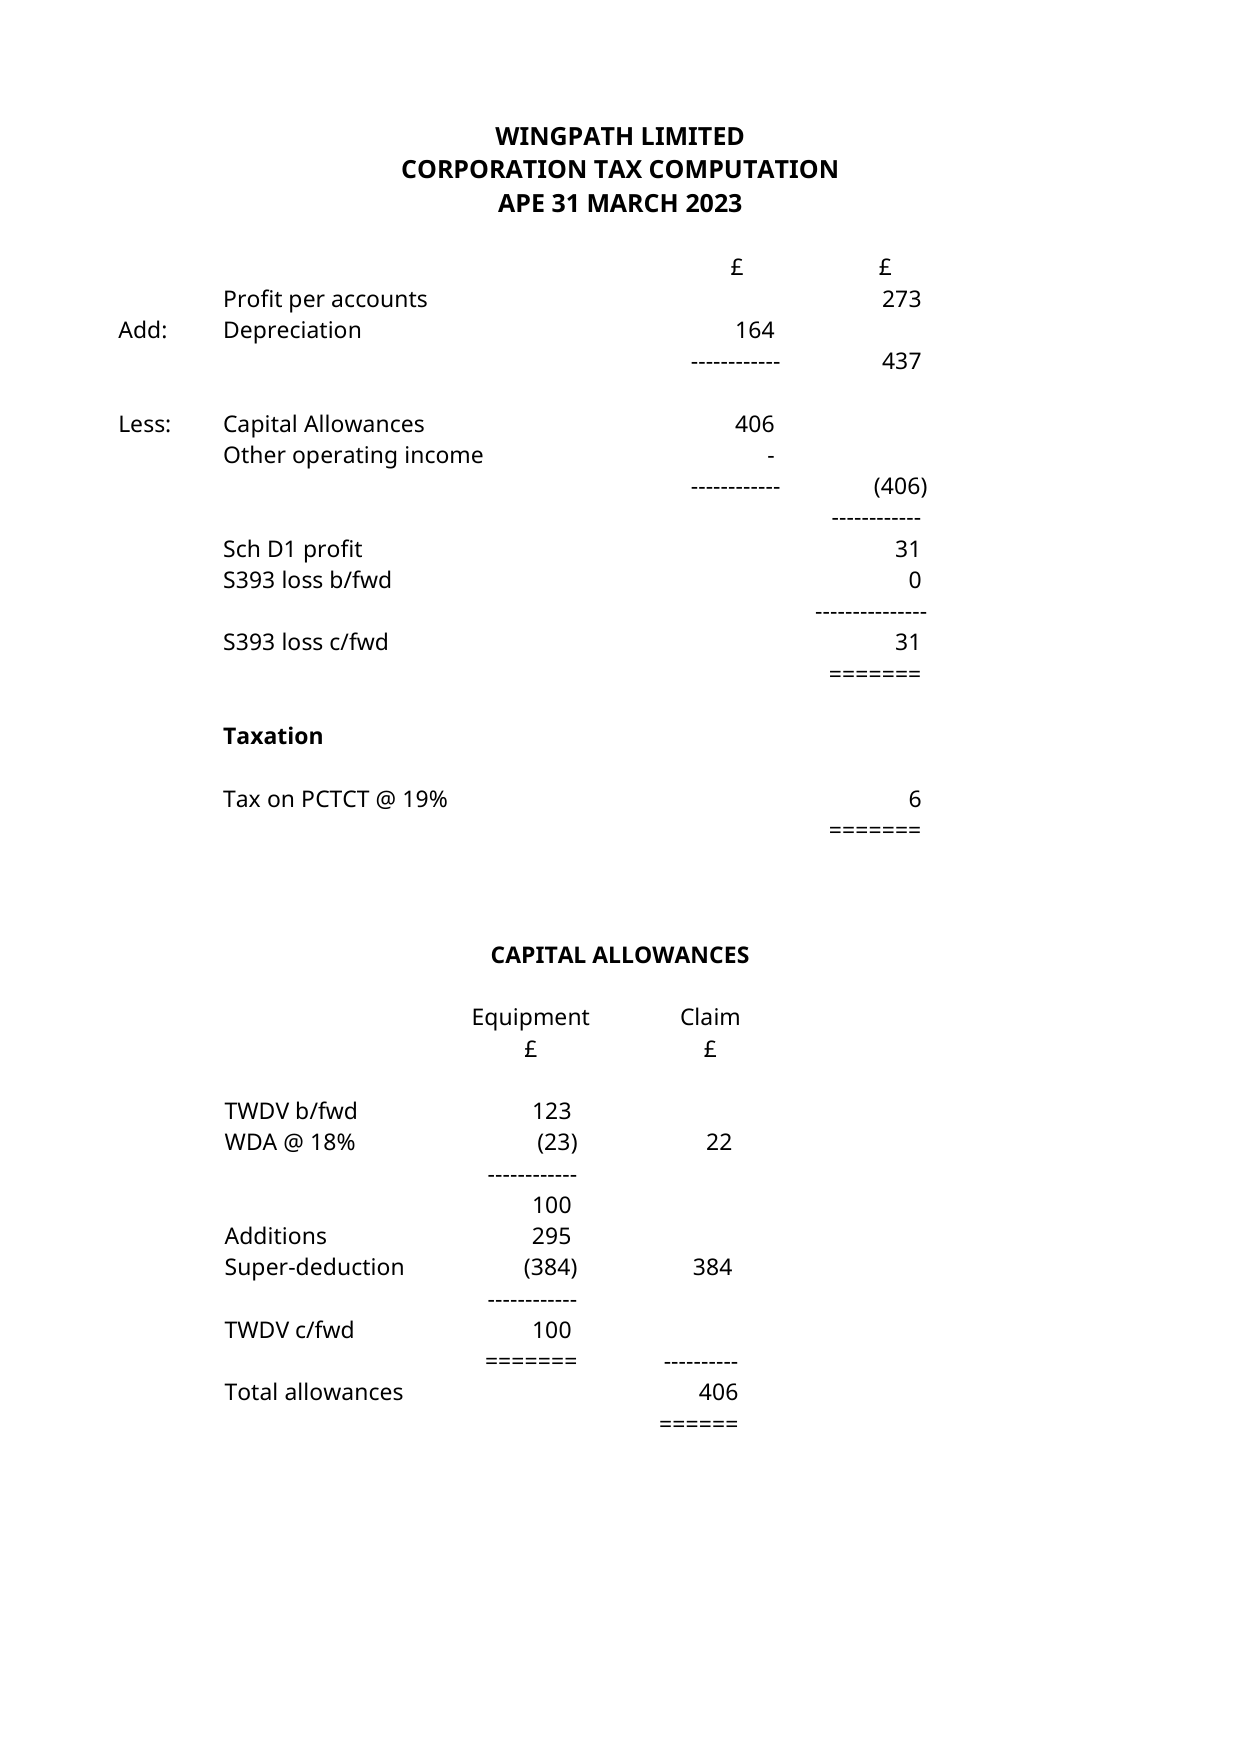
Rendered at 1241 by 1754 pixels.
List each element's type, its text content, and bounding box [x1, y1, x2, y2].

text ======= [118, 814, 1122, 845]
text WDA @ 18% (23) 22 [118, 1126, 1122, 1157]
text Equipment Claim [118, 1001, 1122, 1032]
text 100 [118, 1189, 1122, 1220]
text £ £ [118, 251, 1122, 282]
text Super-deduction (384) 384 [118, 1251, 1122, 1282]
text Less: Capital Allowances 406 [118, 407, 1122, 439]
text Tax on PCTCT @ 19% 6 [118, 782, 1122, 814]
text Add: Depreciation 164 [118, 314, 1122, 345]
text Other operating income - [118, 439, 1122, 470]
text Profit per accounts 273 [118, 282, 1122, 314]
text TWDV c/fwd 100 [118, 1314, 1122, 1345]
text Total allowances 406 [118, 1376, 1122, 1407]
text ======= [118, 657, 1122, 689]
text CAPITAL ALLOWANCES [118, 939, 1122, 970]
text ====== [118, 1407, 1122, 1439]
text S393 loss c/fwd 31 [118, 626, 1122, 657]
text ------------ [118, 1157, 1122, 1189]
text ------------ (406) [118, 470, 1122, 501]
text ======= ---------- [118, 1345, 1122, 1376]
text TWDV b/fwd 123 [118, 1095, 1122, 1126]
text ------------ [118, 1282, 1122, 1314]
text ------------ 437 [118, 345, 1122, 376]
text S393 loss b/fwd 0 [118, 564, 1122, 595]
text Taxation [118, 720, 1122, 751]
text CORPORATION TAX COMPUTATION [118, 152, 1122, 186]
text APE 31 MARCH 2023 [118, 186, 1122, 220]
text ------------ [118, 501, 1122, 532]
text Additions 295 [118, 1220, 1122, 1251]
text £ £ [118, 1032, 1122, 1064]
text WINGPATH LIMITED [118, 118, 1122, 152]
text Sch D1 profit 31 [118, 532, 1122, 564]
text --------------- [118, 595, 1122, 626]
